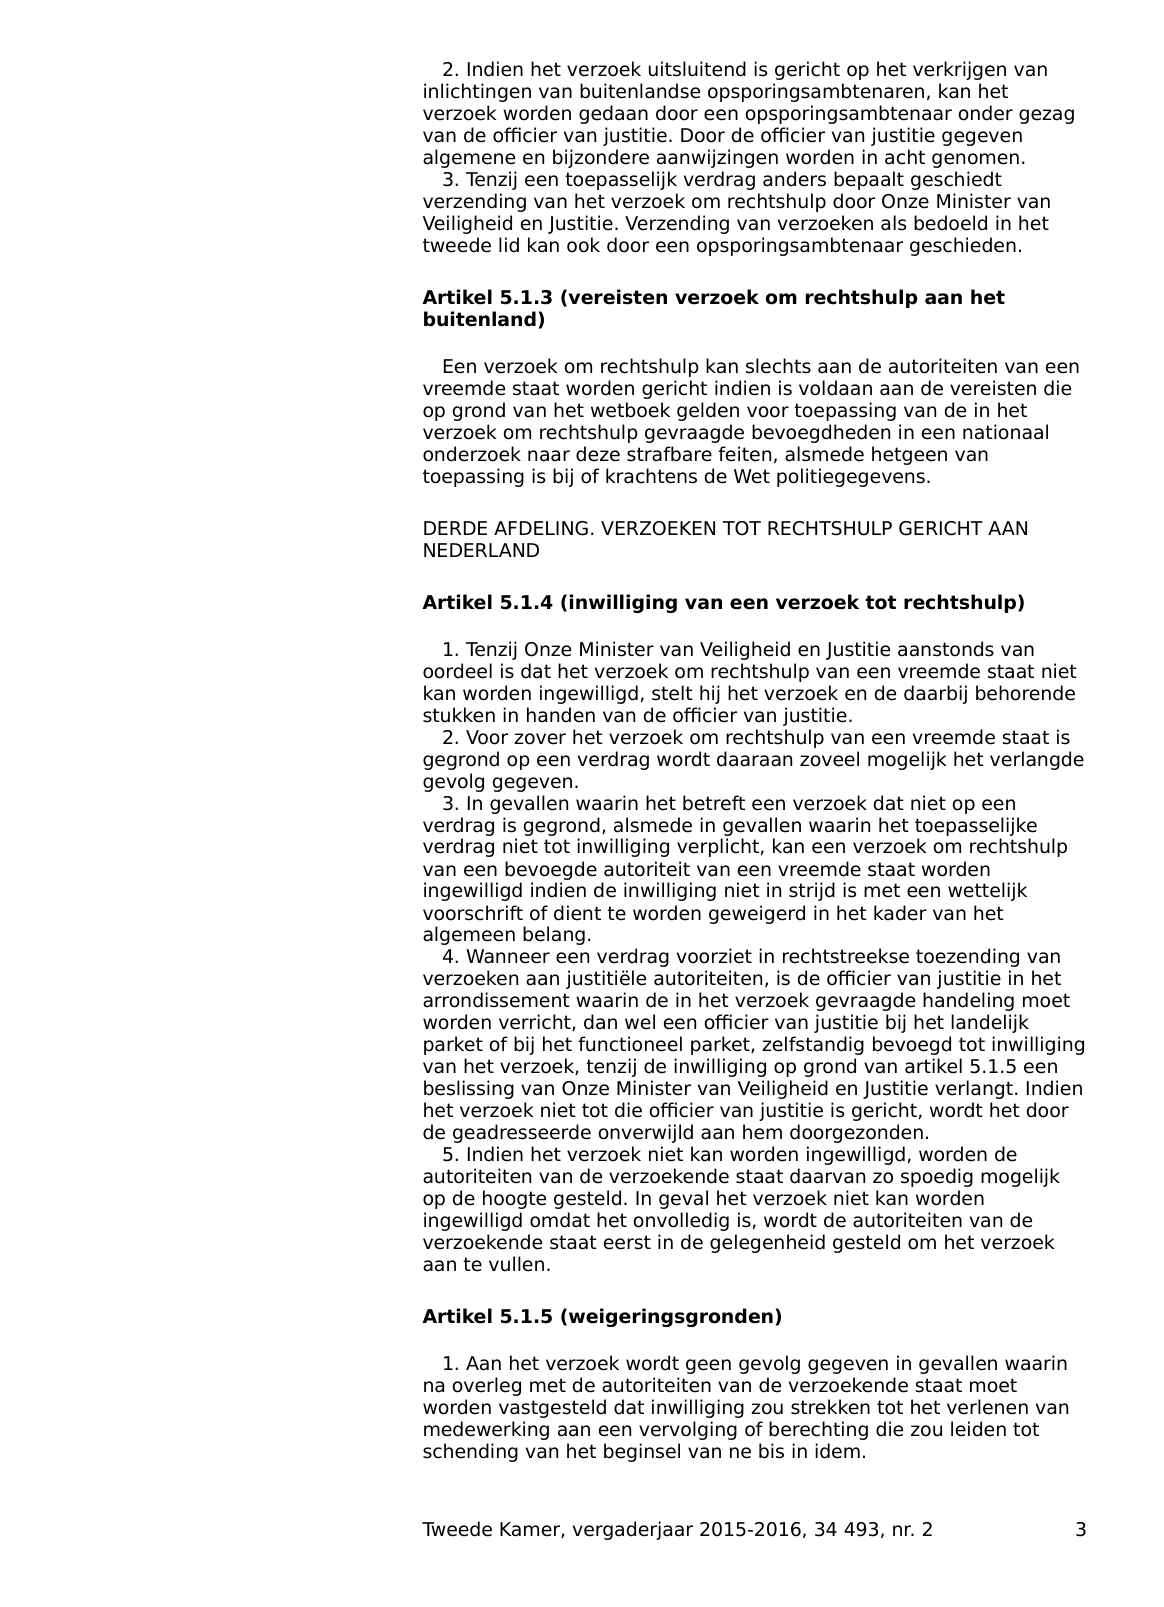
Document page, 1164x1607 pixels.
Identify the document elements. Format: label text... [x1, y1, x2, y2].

text 3. In gevallen waarin het betreft een verzoek dat niet op een verdrag is gegrond, alsmede in gevallen waarin het toepasselijke verdrag niet tot inwilliging verplicht, kan een verzoek om rechtshulp van een bevoegde autoriteit van een vreemde staat worden ingewilligd indien de inwilliging niet in strijd is met een wettelijk voorschrift of dient te worden geweigerd in het kader van het algemeen belang. [422, 792, 1087, 946]
text 2. Voor zover het verzoek om rechtshulp van een vreemde staat is gegrond op een verdrag wordt daaraan zoveel mogelijk het verlangde gevolg gegeven. [422, 727, 1087, 792]
text 1. Aan het verzoek wordt geen gevolg gegeven in gevallen waarin na overleg met de autoriteiten van de verzoekende staat moet worden vastgesteld dat inwilliging zou strekken tot het verlenen van medewerking aan een vervolging of berechting die zou leiden tot schending van het beginsel van ne bis in idem. [422, 1353, 1087, 1463]
text 2. Indien het verzoek uitsluitend is gericht op het verkrijgen van inlichtingen van buitenlandse opsporingsambtenaren, kan het verzoek worden gedaan door een opsporingsambtenaar onder gezag van de officier van justitie. Door de officier van justitie gegeven algemene en bijzondere aanwijzingen worden in acht genomen. [422, 59, 1087, 169]
text 5. Indien het verzoek niet kan worden ingewilligd, worden de autoriteiten van de verzoekende staat daarvan zo spoedig mogelijk op de hoogte gesteld. In geval het verzoek niet kan worden ingewilligd omdat het onvolledig is, wordt de autoriteiten van de verzoekende staat eerst in de gelegenheid gesteld om het verzoek aan te vullen. [422, 1144, 1087, 1276]
text 1. Tenzij Onze Minister van Veiligheid en Justitie aanstonds van oordeel is dat het verzoek om rechtshulp van een vreemde staat niet kan worden ingewilligd, stelt hij het verzoek en de daarbij behorende stukken in handen van de officier van justitie. [422, 639, 1087, 727]
subtitle Artikel 5.1.3 (vereisten verzoek om rechtshulp aan het buitenland) [422, 287, 1087, 331]
subtitle Artikel 5.1.5 (weigeringsgronden) [422, 1306, 1087, 1328]
subtitle Artikel 5.1.4 (inwilliging van een verzoek tot rechtshulp) [422, 592, 1087, 614]
text 4. Wanneer een verdrag voorziet in rechtstreekse toezending van verzoeken aan justitiële autoriteiten, is de officier van justitie in het arrondissement waarin de in het verzoek gevraagde handeling moet worden verricht, dan wel een officier van justitie bij het landelijk parket of bij het functioneel parket, zelfstandig bevoegd tot inwilliging van het verzoek, tenzij de inwilliging op grond van artikel 5.1.5 een beslissing van Onze Minister van Veiligheid en Justitie verlangt. Indien het verzoek niet tot die officier van justitie is gericht, wordt het door de geadresseerde onverwijld aan hem doorgezonden. [422, 946, 1087, 1144]
text Een verzoek om rechtshulp kan slechts aan de autoriteiten van een vreemde staat worden gericht indien is voldaan aan de vereisten die op grond van het wetboek gelden voor toepassing van de in het verzoek om rechtshulp gevraagde bevoegdheden in een nationaal onderzoek naar deze strafbare feiten, alsmede hetgeen van toepassing is bij of krachtens de Wet politiegegevens. [422, 356, 1087, 488]
subtitle DERDE AFDELING. VERZOEKEN TOT RECHTSHULP GERICHT AAN NEDERLAND [422, 518, 1087, 562]
text 3. Tenzij een toepasselijk verdrag anders bepaalt geschiedt verzending van het verzoek om rechtshulp door Onze Minister van Veiligheid en Justitie. Verzending van verzoeken als bedoeld in het tweede lid kan ook door een opsporingsambtenaar geschieden. [422, 169, 1087, 257]
